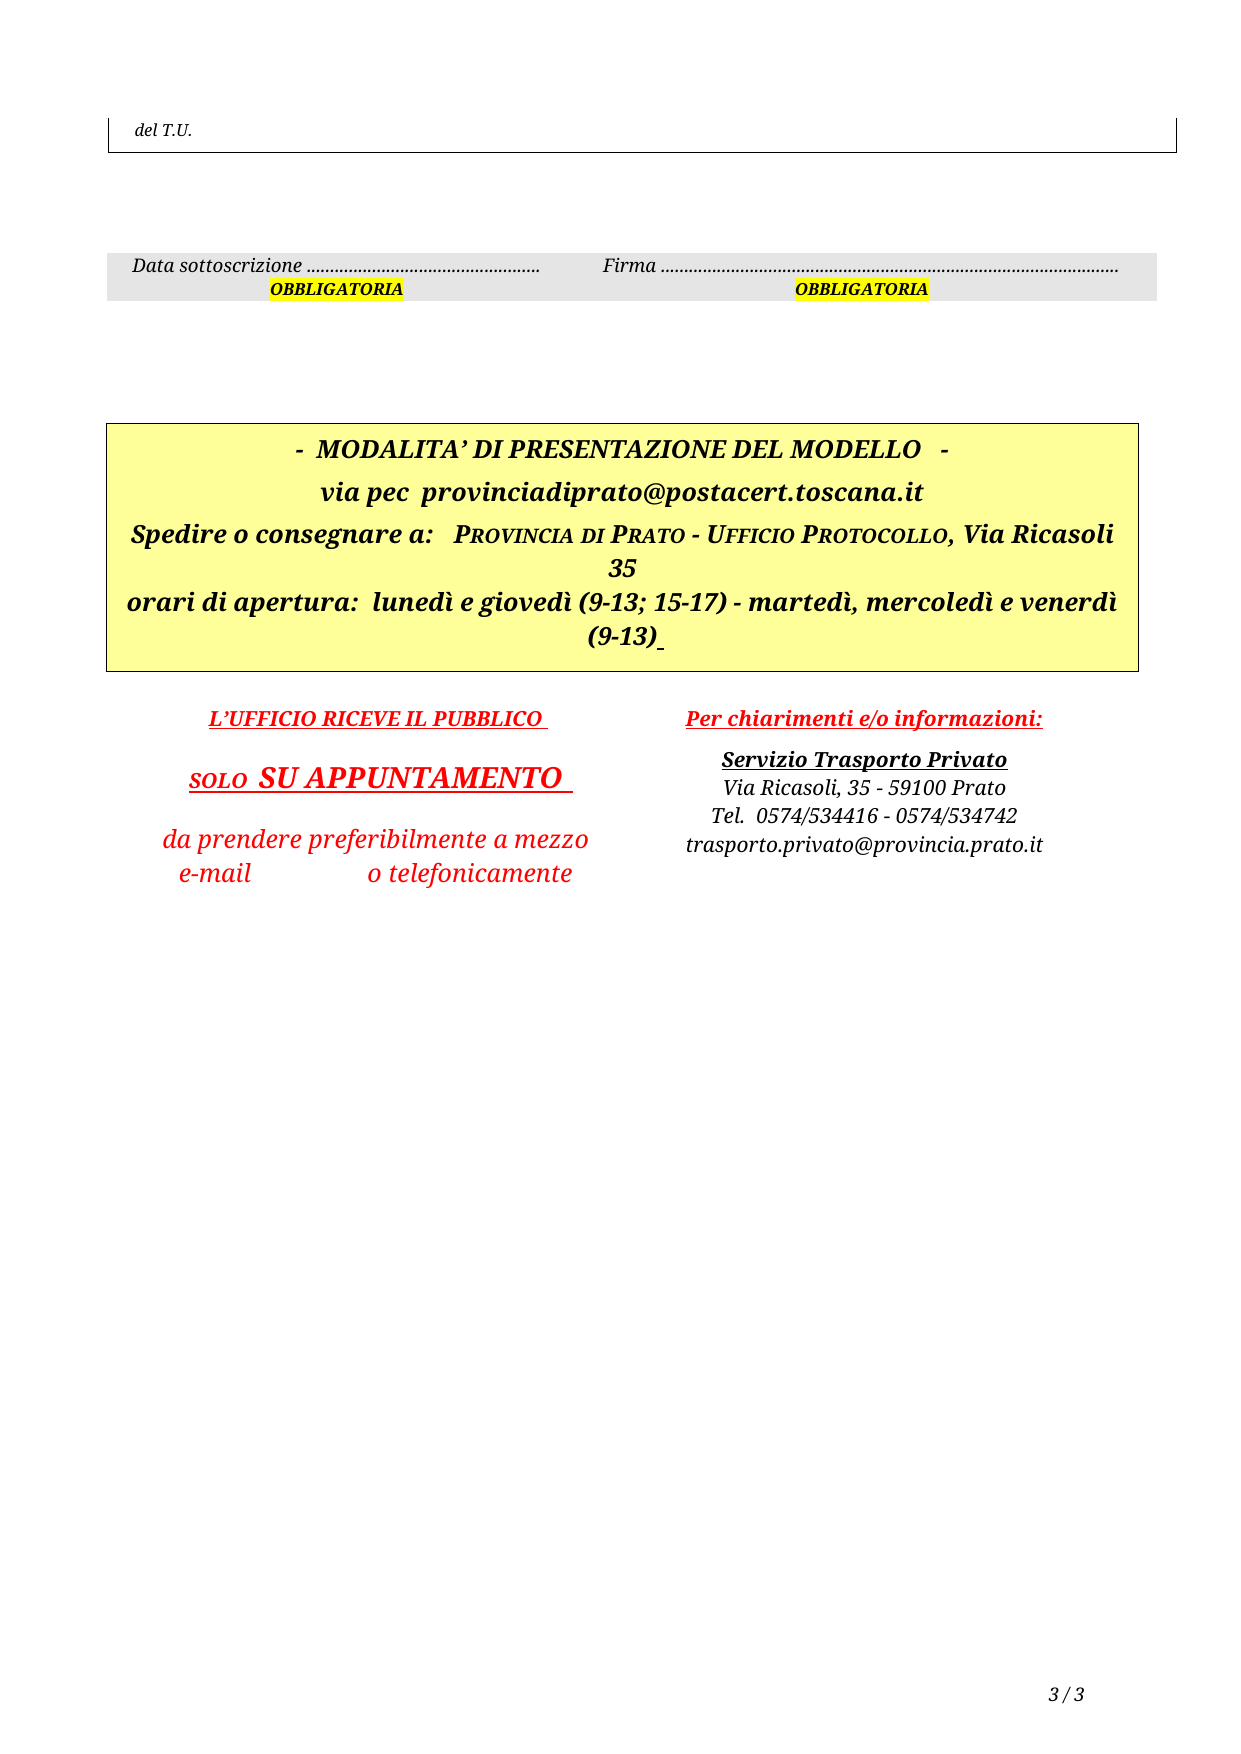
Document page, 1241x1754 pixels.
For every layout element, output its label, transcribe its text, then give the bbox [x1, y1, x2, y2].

table_header Data sottoscrizione .................................................. [107, 253, 566, 278]
table_cell del T.U. [127, 118, 1155, 141]
table_cell [1155, 141, 1176, 152]
table_cell [127, 141, 1155, 152]
table_header Per chiarimenti e/o informazioni: Servizio Trasporto Privato Via Ricasoli, 35 - 59100 Prato Tel. 0574/534416 - 0574/534742 trasporto.privato@provincia.prato.it [651, 691, 1077, 901]
table_cell OBBLIGATORIA [566, 278, 1157, 301]
table_cell [109, 141, 127, 152]
table_header - MODALITA’ DI PRESENTAZIONE DEL MODELLO - via pec provinciadiprato@postacert.toscana.it Spedire o consegnare a: Provincia di Prato - Ufficio Protocollo, Via Ricasoli 35 orari di apertura: lunedì e giovedì (9-13; 15-17) - martedì, mercoledì e venerdì (9-13) [107, 424, 1138, 671]
table_cell OBBLIGATORIA [107, 278, 566, 301]
table_cell [109, 118, 127, 141]
table_header [610, 691, 651, 901]
table_cell [1155, 118, 1176, 141]
table_header L’UFFICIO RICEVE IL PUBBLICO SOLO SU APPUNTAMENTO da prendere preferibilmente a mezzo e-mail o telefonicamente [141, 691, 610, 901]
table_header Firma .................................................................................................. [566, 253, 1157, 278]
